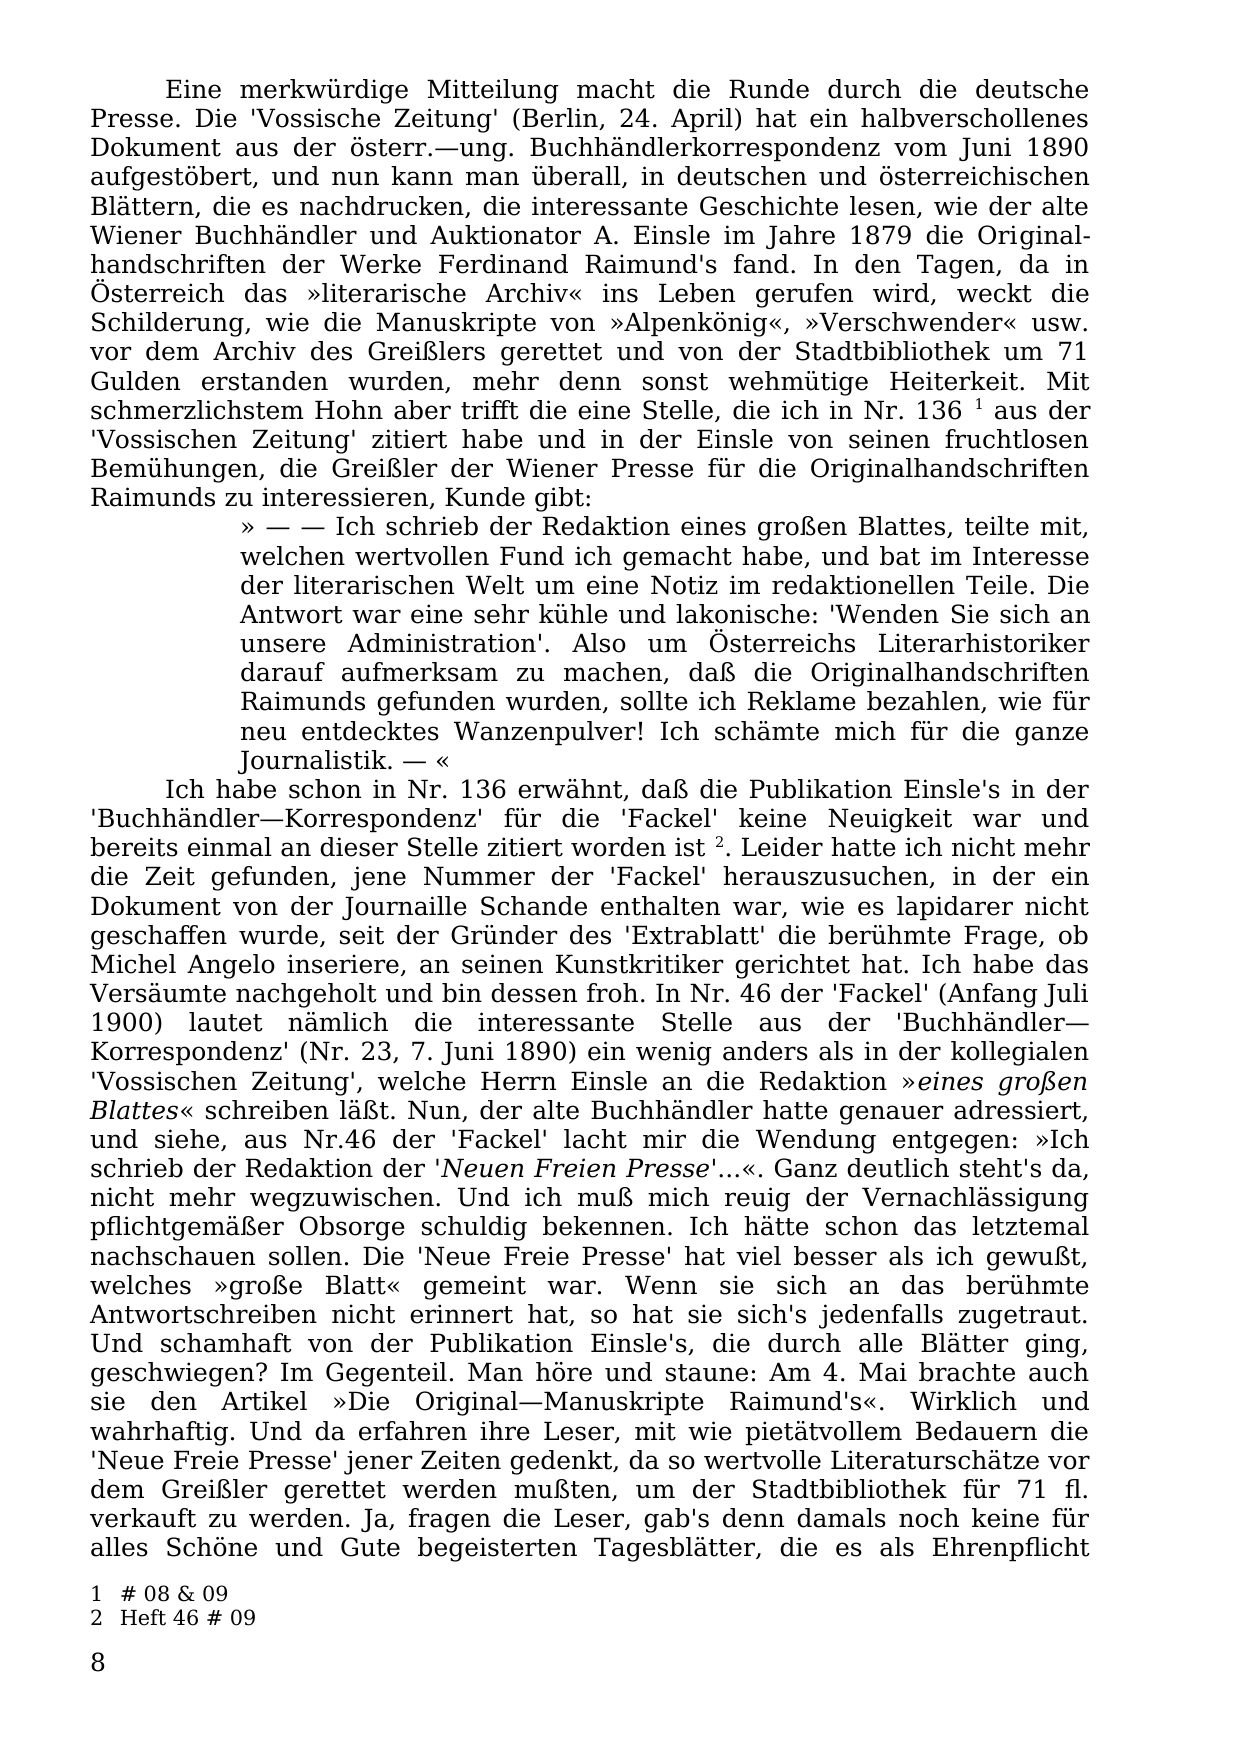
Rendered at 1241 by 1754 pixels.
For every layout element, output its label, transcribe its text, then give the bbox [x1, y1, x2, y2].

text Heft 46 # 09 [90, 1606, 1091, 1631]
text Ich habe schon in Nr. 136 erwähnt, daß die Publikation Einsle's in der 'Buchhändler—Korrespondenz' für die 'Fackel' keine Neuigkeit war und bereits einmal an dieser Stelle zitiert worden ist . Leider hatte ich nicht mehr die Zeit gefunden, jene Nummer der 'Fackel' herauszusuchen, in der ein Dokument von der Journaille Schande enthalten war, wie es lapidarer nicht geschaffen wurde, seit der Gründer des 'Extrablatt' die berühmte Frage, ob Michel Angelo inseriere, an seinen Kunstkritiker gerichtet hat. Ich habe das Versäumte nachgeholt und bin dessen froh. In Nr. 46 der 'Fackel' (Anfang Juli 1900) lautet nämlich die interessante Stelle aus der 'Buchhändler—Korrespondenz' (Nr. 23, 7. Juni 1890) ein wenig anders als in der kollegialen 'Vossischen Zeitung', welche Herrn Einsle an die Redaktion »eines großen Blattes« schreiben läßt. Nun, der alte Buchhändler hatte genauer adressiert, und siehe, aus Nr.46 der 'Fackel' lacht mir die Wendung entgegen: »Ich schrieb der Redaktion der 'Neuen Freien Presse'...«. Ganz deutlich steht's da, nicht mehr wegzuwischen. Und ich muß mich reuig der Vernachlässigung pflichtgemäßer Obsorge schuldig bekennen. Ich hätte schon das letztemal nachschauen sollen. Die 'Neue Freie Presse' hat viel besser als ich gewußt, welches »große Blatt« gemeint war. Wenn sie sich an das berühmte Antwortschreiben nicht erinnert hat, so hat sie sich's jedenfalls zugetraut. Und schamhaft von der Publikation Einsle's, die durch alle Blätter ging, geschwiegen? Im Gegenteil. Man höre und staune: Am 4. Mai brachte auch sie den Artikel »Die Original—Manuskripte Raimund's«. Wirklich und wahrhaftig. Und da erfahren ihre Leser, mit wie pietätvollem Bedauern die 'Neue Freie Presse' jener Zeiten gedenkt, da so wertvolle Literaturschätze vor dem Greißler gerettet werden mußten, um der Stadtbibliothek für 71 fl. verkauft zu werden. Ja, fragen die Leser, gab's denn damals noch keine für alles Schöne und Gute begeisterten Tagesblätter, die es als Ehrenpflicht [90, 775, 1091, 1562]
text # 08 & 09 [90, 1582, 1091, 1606]
text Eine merkwürdige Mitteilung macht die Runde durch die deutsche Presse. Die 'Vossische Zeitung' (Berlin, 24. April) hat ein halbverschollenes Dokument aus der österr.—ung. Buchhändlerkorrespondenz vom Juni 1890 aufgestöbert, und nun kann man überall, in deutschen und österreichischen Blättern, die es nachdrucken, die interessante Geschichte lesen, wie der alte Wiener Buchhändler und Auktionator A. Einsle im Jahre 1879 die Ori­gi­nal­hand­schriften der Werke Ferdinand Raimund's fand. In den Tagen, da in Österreich das »literarische Archiv« ins Leben gerufen wird, weckt die Schilderung, wie die Manuskripte von »Alpenkönig«, »Verschwender« usw. vor dem Archiv des Greißlers gerettet und von der Stadtbibliothek um 71 Gulden erstanden wurden, mehr denn sonst wehmütige Heiterkeit. Mit schmerzlichstem Hohn aber trifft die eine Stelle, die ich in Nr. 136 aus der 'Vossischen Zeitung' zitiert habe und in der Einsle von seinen fruchtlosen Bemühungen, die Greißler der Wiener Presse für die Originalhandschriften Raimunds zu interessieren, Kunde gibt: [90, 75, 1091, 512]
text » — — Ich schrieb der Redaktion eines großen Blattes, teilte mit, welchen wertvollen Fund ich gemacht habe, und bat im Interesse der literarischen Welt um eine Notiz im redaktionellen Teile. Die Antwort war eine sehr kühle und lakonische: 'Wenden Sie sich an unsere Administration'. Also um Österreichs Literarhistoriker darauf aufmerksam zu machen, daß die Originalhandschriften Raimunds gefunden wurden, sollte ich Reklame bezahlen, wie für neu entdecktes Wanzenpulver! Ich schämte mich für die ganze Journalistik. — « [240, 512, 1091, 775]
